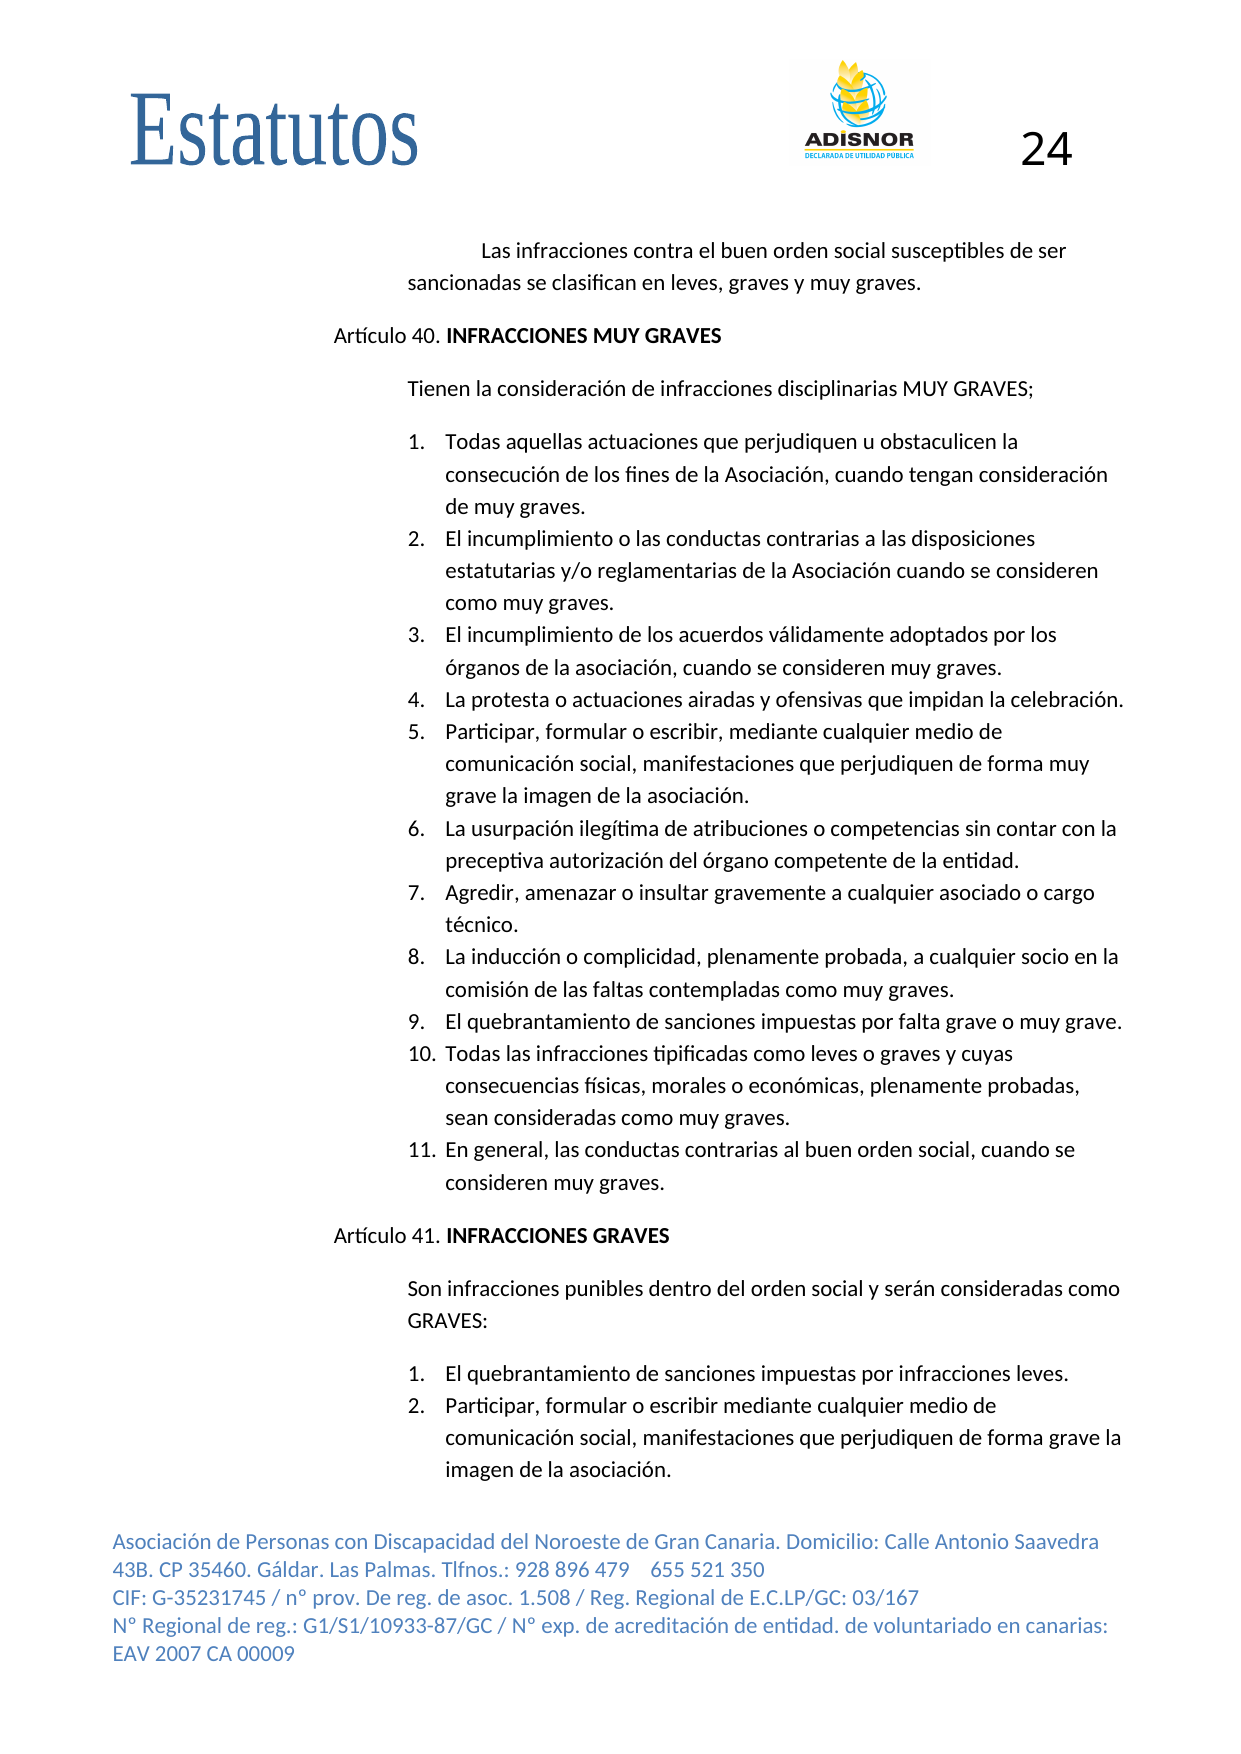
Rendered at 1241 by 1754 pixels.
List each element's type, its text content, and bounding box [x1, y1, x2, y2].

list Participar, formular o escribir, mediante cualquier medio de comunicación social, manifestaciones que perjudiquen de forma muy grave la imagen de la asociación. [408, 717, 1128, 809]
list La usurpación ilegítima de atribuciones o competencias sin contar con la preceptiva autorización del órgano competente de la entidad. [408, 814, 1128, 874]
list La protesta o actuaciones airadas y ofensivas que impidan la celebración. [408, 685, 1128, 713]
list Todas las infracciones tipificadas como leves o graves y cuyas consecuencias físicas, morales o económicas, plenamente probadas, sean consideradas como muy graves. [408, 1039, 1128, 1131]
text Artículo 41. INFRACCIONES GRAVES [260, 1221, 1128, 1249]
list La inducción o complicidad, plenamente probada, a cualquier socio en la comisión de las faltas contempladas como muy graves. [408, 942, 1128, 1003]
list El quebrantamiento de sanciones impuestas por infracciones leves. [408, 1359, 1128, 1387]
list Todas aquellas actuaciones que perjudiquen u obstaculicen la consecución de los fines de la Asociación, cuando tengan consideración de muy graves. [408, 427, 1128, 520]
picture [788, 59, 931, 166]
list Agredir, amenazar o insultar gravemente a cualquier asociado o cargo técnico. [408, 878, 1128, 938]
list En general, las conductas contrarias al buen orden social, cuando se consideren muy graves. [408, 1136, 1128, 1196]
text Tienen la consideración de infracciones disciplinarias MUY GRAVES; [186, 374, 1128, 402]
text Las infracciones contra el buen orden social susceptibles de ser sancionadas se clasifican en leves, graves y muy graves. [407, 236, 1128, 296]
text Son infracciones punibles dentro del orden social y serán consideradas como GRAVES: [407, 1274, 1128, 1334]
list El incumplimiento o las conductas contrarias a las disposiciones estatutarias y/o reglamentarias de la Asociación cuando se consideren como muy graves. [408, 524, 1128, 616]
list Participar, formular o escribir mediante cualquier medio de comunicación social, manifestaciones que perjudiquen de forma grave la imagen de la asociación. [408, 1391, 1128, 1484]
text Artículo 40. INFRACCIONES MUY GRAVES [260, 321, 1128, 349]
list El quebrantamiento de sanciones impuestas por falta grave o muy grave. [408, 1007, 1128, 1035]
list El incumplimiento de los acuerdos válidamente adoptados por los órganos de la asociación, cuando se consideren muy graves. [408, 621, 1128, 681]
